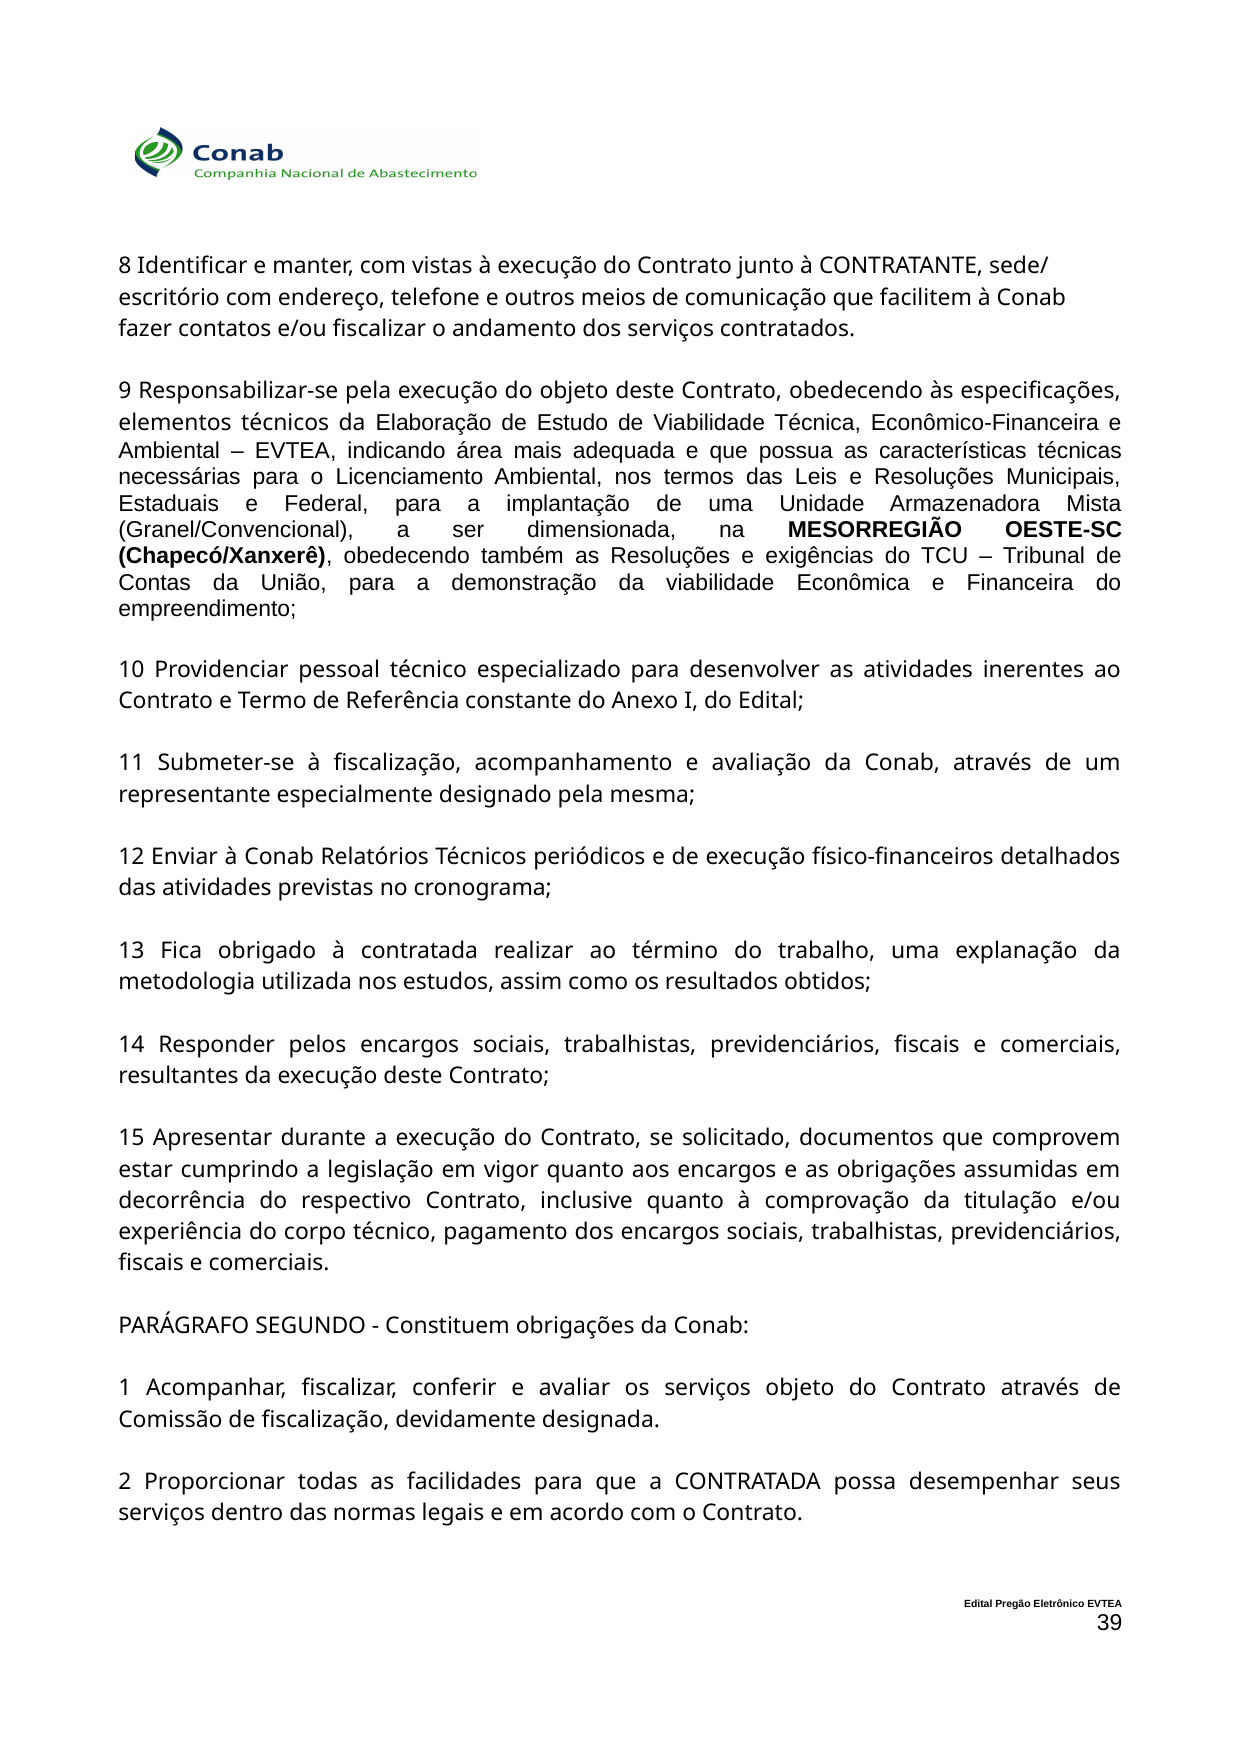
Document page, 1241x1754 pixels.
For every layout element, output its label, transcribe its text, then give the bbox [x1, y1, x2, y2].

text 11 Submeter-se à fiscalização, acompanhamento e avaliação da Conab, através de um representante especialmente designado pela mesma; [118, 746, 1122, 809]
text 10 Providenciar pessoal técnico especializado para desenvolver as atividades inerentes ao Contrato e Termo de Referência constante do Anexo I, do Edital; [118, 652, 1122, 715]
text 14 Responder pelos encargos sociais, trabalhistas, previdenciários, fiscais e comerciais, resultantes da execução deste Contrato; [118, 1027, 1122, 1090]
text 2 Proporcionar todas as facilidades para que a CONTRATADA possa desempenhar seus serviços dentro das normas legais e em acordo com o Contrato. [118, 1465, 1122, 1527]
text 9 Responsabilizar-se pela execução do objeto deste Contrato, obedecendo às especificações, elementos técnicos da Elaboração de Estudo de Viabilidade Técnica, Econômico-Financeira e Ambiental – EVTEA, indicando área mais adequada e que possua as características técnicas necessárias para o Licenciamento Ambiental, nos termos das Leis e Resoluções Municipais, Estaduais e Federal, para a implantação de uma Unidade Armazenadora Mista (Granel/Convencional), a ser dimensionada, na MESORREGIÃO OESTE-SC (Chapecó/Xanxerê), obedecendo também as Resoluções e exigências do TCU – Tribunal de Contas da União, para a demonstração da viabilidade Econômica e Financeira do empreendimento; [118, 374, 1122, 621]
text 8 Identificar e manter, com vistas à execução do Contrato junto à CONTRATANTE, sede/ escritório com endereço, telefone e outros meios de comunicação que facilitem à Conab fazer contatos e/ou fiscalizar o andamento dos serviços contratados. [118, 249, 1122, 343]
text 1 Acompanhar, fiscalizar, conferir e avaliar os serviços objeto do Contrato através de Comissão de fiscalização, devidamente designada. [118, 1371, 1122, 1434]
text 15 Apresentar durante a execução do Contrato, se solicitado, documentos que comprovem estar cumprindo a legislação em vigor quanto aos encargos e as obrigações assumidas em decorrência do respectivo Contrato, inclusive quanto à comprovação da titulação e/ou experiência do corpo técnico, pagamento dos encargos sociais, trabalhistas, previdenciários, fiscais e comerciais. [118, 1121, 1122, 1277]
text 12 Enviar à Conab Relatórios Técnicos periódicos e de execução físico-financeiros detalhados das atividades previstas no cronograma; [118, 840, 1122, 902]
picture [134, 127, 477, 180]
text 13 Fica obrigado à contratada realizar ao término do trabalho, uma explanação da metodologia utilizada nos estudos, assim como os resultados obtidos; [118, 934, 1122, 996]
text PARÁGRAFO SEGUNDO - Constituem obrigações da Conab: [118, 1309, 1122, 1340]
